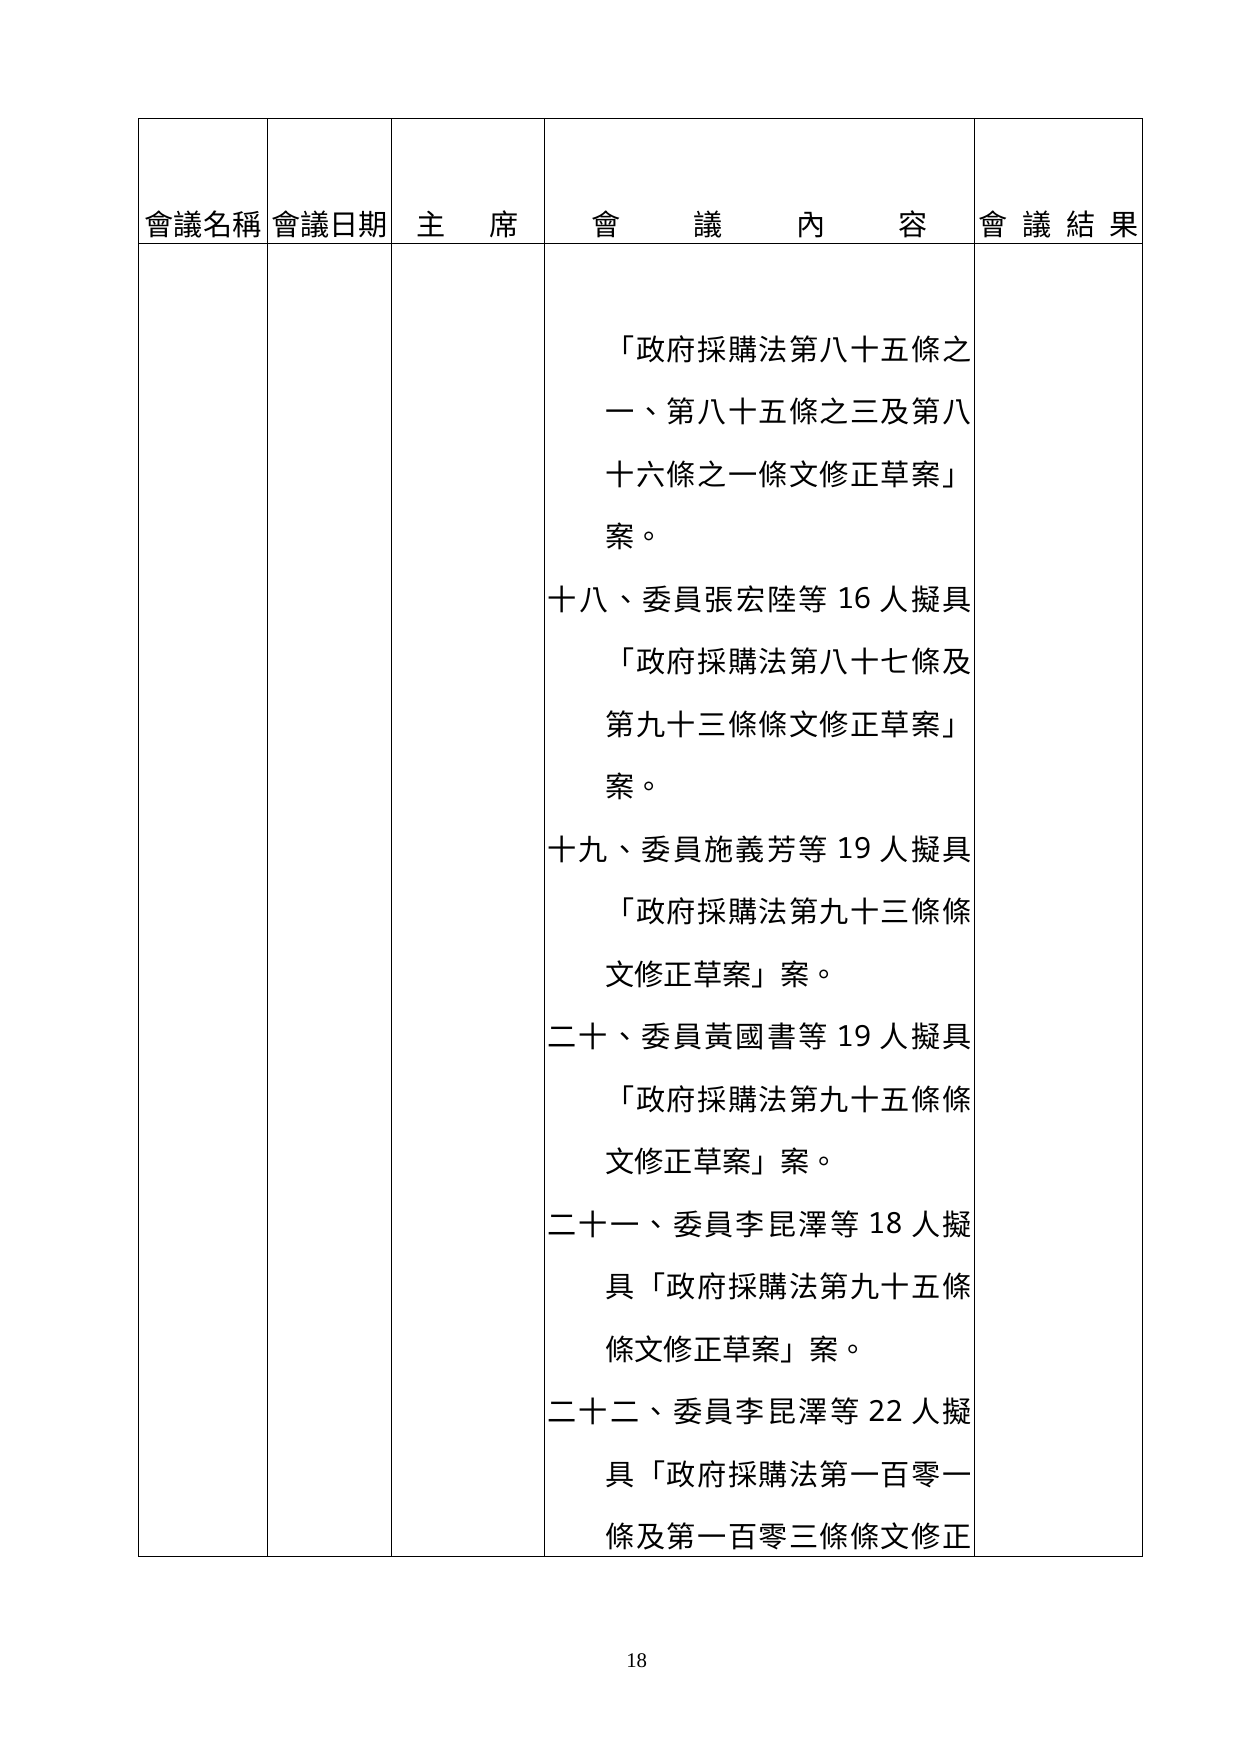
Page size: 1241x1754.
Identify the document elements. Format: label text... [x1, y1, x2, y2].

table_header 會議名稱 [139, 119, 267, 243]
table_cell [392, 244, 544, 1556]
table_header 會議日期 [268, 119, 391, 243]
table_header 主 席 [392, 119, 544, 243]
table_cell [139, 244, 267, 1556]
table_cell 「政府採購法第八十五條之一、第八十五條之三及第八十六條之一條文修正草案」案。 十八、委員張宏陸等16人擬具「政府採購法第八十七條及第九十三條條文修正草案」案。 十九、委員施義芳等19人擬具「政府採購法第九十三條條文修正草案」案。 二十、委員黃國書等19人擬具「政府採購法第九十五條條文修正草案」案。 二十一、委員李昆澤等18人擬具「政府採購法第九十五條條文修正草案」案。 二十二、委員李昆澤等22人擬具「政府採購法第一百零一條及第一百零三條條文修正 [545, 244, 974, 1556]
table_cell [268, 244, 391, 1556]
table_cell [975, 244, 1142, 1556]
table_header 會 議 內 容 [545, 119, 974, 243]
table_header 會 議 結 果 [975, 119, 1142, 243]
